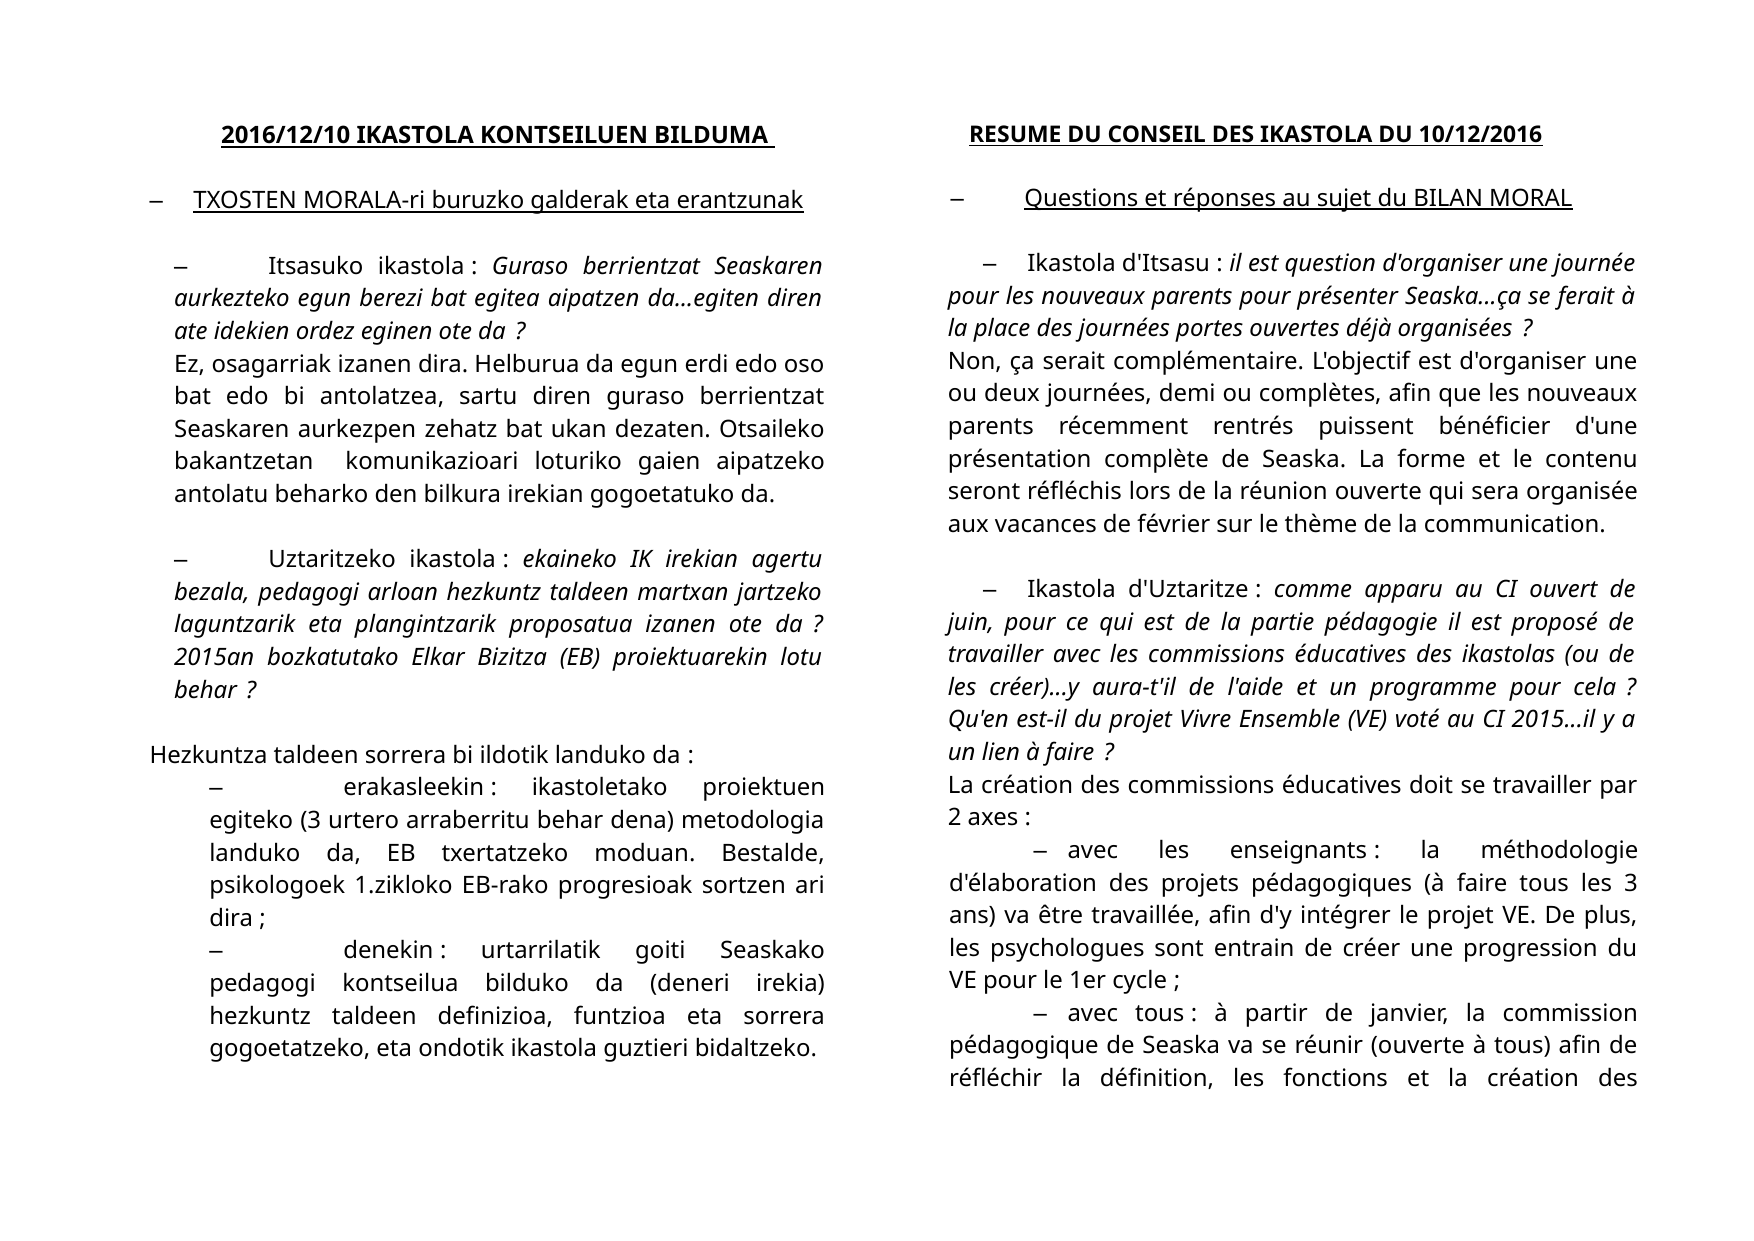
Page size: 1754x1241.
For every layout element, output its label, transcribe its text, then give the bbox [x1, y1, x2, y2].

list RESUME DU CONSEIL DES IKASTOLA DU 10/12/2016 [877, 118, 1636, 149]
list Questions et réponses au sujet du BILAN MORAL [950, 181, 1638, 213]
list Non, ça serait complémentaire. L'objectif est d'organiser une ou deux journées, demi ou complètes, afin que les nouveaux parents récemment rentrés puissent bénéficier d'une présentation complète de Seaska. La forme et le contenu seront réfléchis lors de la réunion ouverte qui sera organisée aux vacances de février sur le thème de la communication. [948, 344, 1638, 539]
list Uztaritzeko ikastola : ekaineko IK irekian agertu bezala, pedagogi arloan hezkuntz taldeen martxan jartzeko laguntzarik eta plangintzarik proposatua izanen ote da ? 2015an bozkatutako Elkar Bizitza (EB) proiektuarekin lotu behar ? [174, 542, 825, 705]
list Itsasuko ikastola : Guraso berrientzat Seaskaren aurkezteko egun berezi bat egitea aipatzen da...egiten diren ate idekien ordez eginen ote da ? [174, 248, 825, 346]
list Ez, osagarriak izanen dira. Helburua da egun erdi edo oso bat edo bi antolatzea, sartu diren guraso berrientzat Seaskaren aurkezpen zehatz bat ukan dezaten. Otsaileko bakantzetan komunikazioari loturiko gaien aipatzeko antolatu beharko den bilkura irekian gogoetatuko da. [174, 346, 825, 509]
list erakasleekin : ikastoletako proiektuen egiteko (3 urtero arraberritu behar dena) metodologia landuko da, EB txertatzeko moduan. Bestalde, psikologoek 1.zikloko EB-rako progresioak sortzen ari dira ; [209, 770, 825, 933]
list Hezkuntza taldeen sorrera bi ildotik landuko da : [149, 738, 827, 770]
list avec tous : à partir de janvier, la commission pédagogique de Seaska va se réunir (ouverte à tous) afin de réfléchir la définition, les fonctions et la création des [949, 996, 1638, 1093]
list Ikastola d'Uztaritze : comme apparu au CI ouvert de juin, pour ce qui est de la partie pédagogie il est proposé de travailler avec les commissions éducatives des ikastolas (ou de les créer)...y aura-t'il de l'aide et un programme pour cela ? Qu'en est-il du projet Vivre Ensemble (VE) voté au CI 2015...il y a un lien à faire ? [948, 572, 1638, 767]
list TXOSTEN MORALA-ri buruzko galderak eta erantzunak [149, 183, 827, 216]
list Ikastola d'Itsasu : il est question d'organiser une journée pour les nouveaux parents pour présenter Seaska...ça se ferait à la place des journées portes ouvertes déjà organisées ? [948, 246, 1638, 344]
list avec les enseignants : la méthodologie d'élaboration des projets pédagogiques (à faire tous les 3 ans) va être travaillée, afin d'y intégrer le projet VE. De plus, les psychologues sont entrain de créer une progression du VE pour le 1er cycle ; [949, 833, 1638, 996]
text 2016/12/10 IKASTOLA KONTSEILUEN BILDUMA [118, 118, 877, 151]
list La création des commissions éducatives doit se travailler par 2 axes : [948, 767, 1638, 833]
list denekin : urtarrilatik goiti Seaskako pedagogi kontseilua bilduko da (deneri irekia) hezkuntz taldeen definizioa, funtzioa eta sorrera gogoetatzeko, eta ondotik ikastola guztieri bidaltzeko. [209, 933, 825, 1064]
